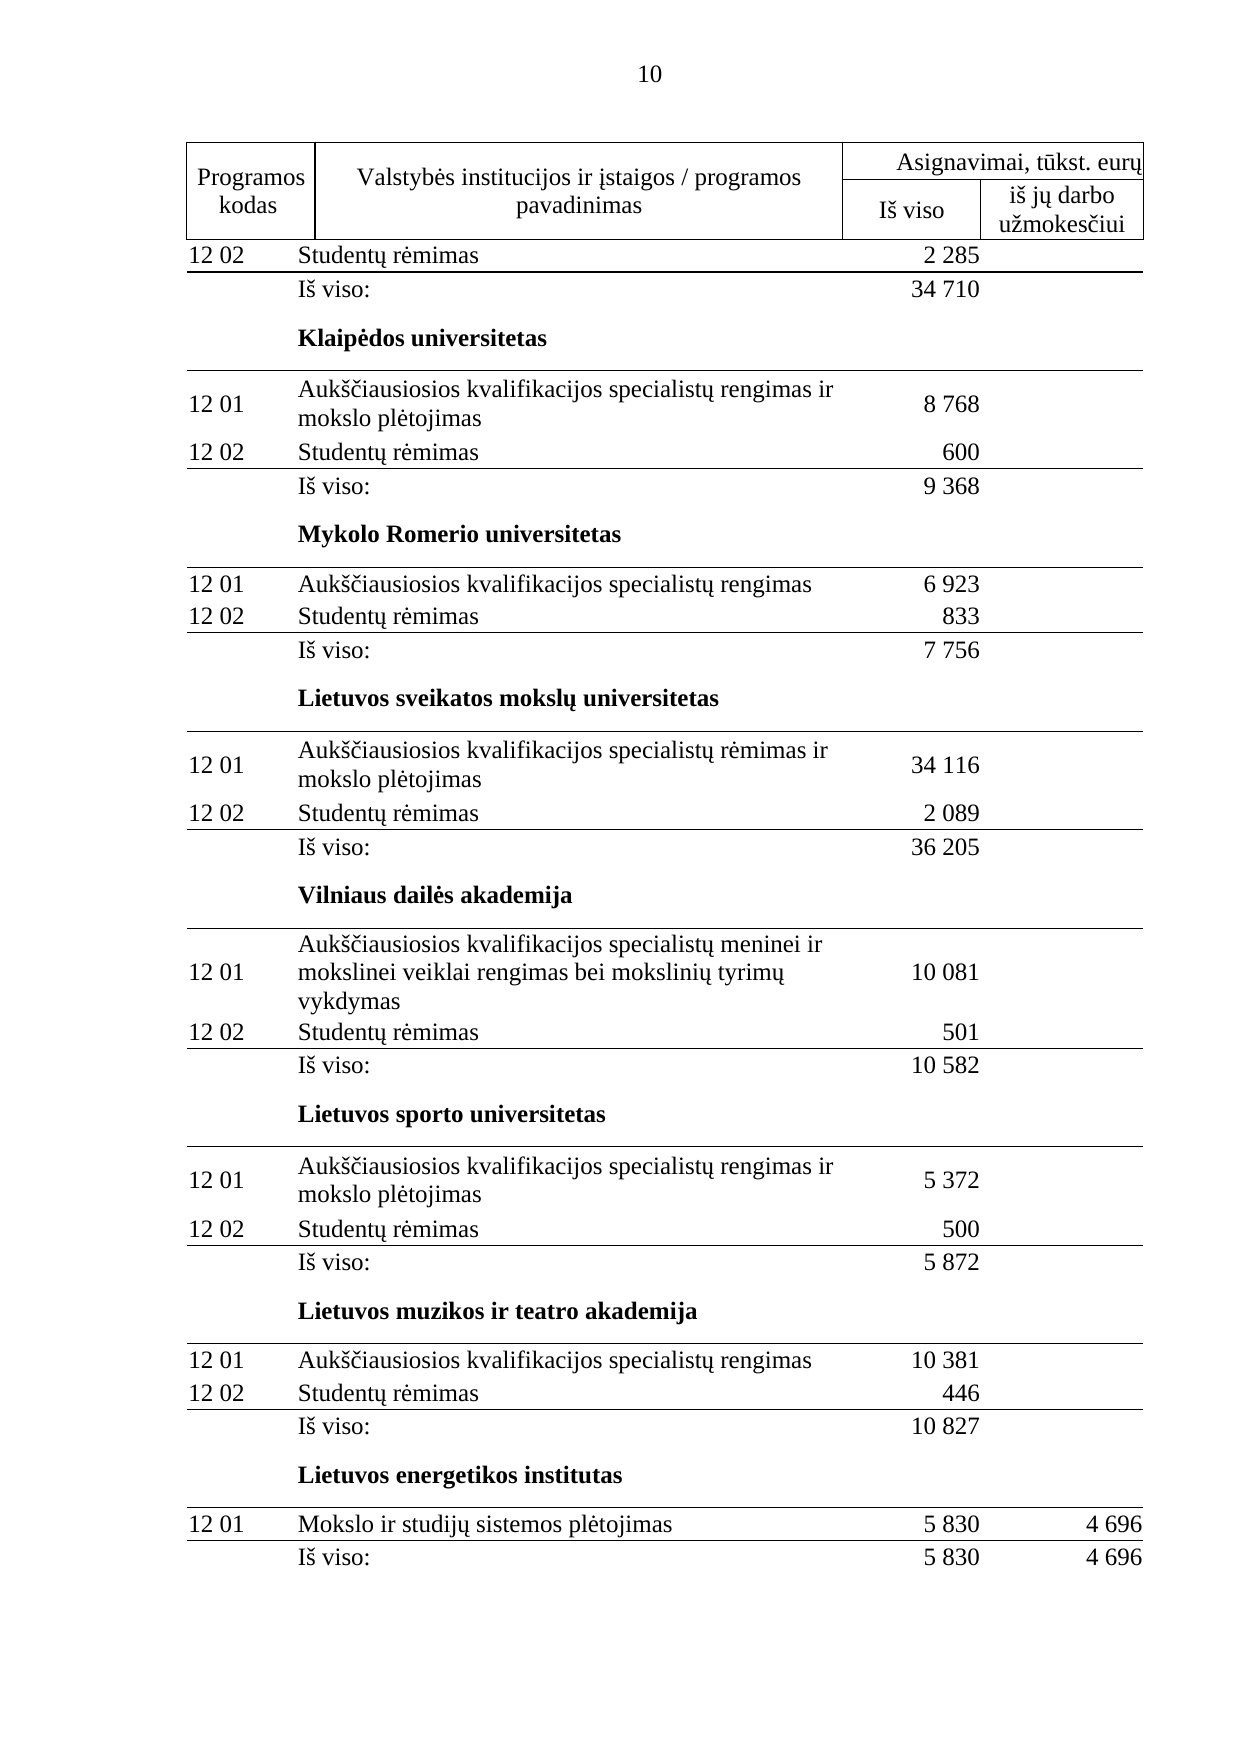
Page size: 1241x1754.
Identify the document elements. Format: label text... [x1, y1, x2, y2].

table_cell [843, 1278, 981, 1343]
table_cell 12 01 [187, 929, 296, 1015]
table_cell [187, 1441, 296, 1507]
table_cell Aukščiausiosios kvalifikacijos specialistų meninei ir mokslinei veiklai rengimas bei mokslinių tyrimų vykdymas [296, 929, 843, 1015]
table_cell 2 089 [843, 796, 981, 829]
table_cell [187, 1081, 296, 1146]
table_cell [981, 1441, 1143, 1507]
table_cell [187, 1541, 296, 1573]
table_cell 12 02 [187, 600, 296, 632]
table_cell [843, 862, 981, 928]
table_cell 12 01 [187, 568, 296, 599]
table_cell [981, 1081, 1143, 1146]
table_cell 12 02 [187, 240, 296, 271]
table_cell [843, 1441, 981, 1507]
table_cell [981, 633, 1143, 665]
table_cell [981, 732, 1143, 796]
table_cell 833 [843, 600, 981, 632]
table_header Asignavimai, tūkst. eurų [843, 143, 1143, 179]
table_cell Aukščiausiosios kvalifikacijos specialistų rengimas ir mokslo plėtojimas [296, 1147, 843, 1212]
table_cell [981, 273, 1143, 304]
table_cell 12 01 [187, 732, 296, 796]
table_cell 5 830 [843, 1508, 981, 1540]
table_cell Mykolo Romerio universitetas [296, 501, 843, 567]
table_cell Iš viso: [296, 1410, 843, 1441]
table_cell [981, 665, 1143, 731]
table_cell [981, 240, 1143, 271]
table_cell 34 710 [843, 273, 981, 304]
table_cell [981, 600, 1143, 632]
table_cell Aukščiausiosios kvalifikacijos specialistų rengimas [296, 568, 843, 599]
table_cell 7 756 [843, 633, 981, 665]
table_cell 4 696 [981, 1508, 1143, 1540]
table_cell Lietuvos muzikos ir teatro akademija [296, 1278, 843, 1343]
table_cell iš jų darbo užmokesčiui [981, 180, 1143, 238]
table_cell [187, 273, 296, 304]
table_cell Studentų rėmimas [296, 600, 843, 632]
table_cell [187, 501, 296, 567]
table_cell 9 368 [843, 469, 981, 501]
table_cell Klaipėdos universitetas [296, 304, 843, 370]
table_cell 12 02 [187, 1015, 296, 1048]
table_cell 12 02 [187, 796, 296, 829]
table_cell [981, 830, 1143, 862]
table_cell [981, 304, 1143, 370]
table_cell 10 381 [843, 1344, 981, 1376]
table_cell [981, 1278, 1143, 1343]
table_cell [981, 1049, 1143, 1081]
table_cell Aukščiausiosios kvalifikacijos specialistų rengimas [296, 1344, 843, 1376]
table_cell [187, 633, 296, 665]
table_cell Lietuvos sporto universitetas [296, 1081, 843, 1146]
table_cell 446 [843, 1376, 981, 1409]
table_cell Aukščiausiosios kvalifikacijos specialistų rengimas ir mokslo plėtojimas [296, 371, 843, 435]
table_header Programos kodas [187, 143, 314, 238]
table_cell 4 696 [981, 1541, 1143, 1573]
table_cell 12 02 [187, 1376, 296, 1409]
table_cell [981, 1212, 1143, 1244]
table_cell [981, 1376, 1143, 1409]
table_cell Studentų rėmimas [296, 240, 843, 271]
table_cell 5 872 [843, 1246, 981, 1277]
table_cell Studentų rėmimas [296, 1376, 843, 1409]
table_cell Iš viso [843, 180, 980, 238]
table_cell 5 372 [843, 1147, 981, 1212]
table_cell [187, 469, 296, 501]
table_header Valstybės institucijos ir įstaigos / programos pavadinimas [316, 143, 842, 238]
table_cell Lietuvos sveikatos mokslų universitetas [296, 665, 843, 731]
table_cell Iš viso: [296, 1049, 843, 1081]
table_cell Iš viso: [296, 1541, 843, 1573]
table_cell [981, 435, 1143, 468]
table_cell [187, 1410, 296, 1441]
table_cell [981, 1015, 1143, 1048]
table_cell 12 01 [187, 1508, 296, 1540]
table_cell [981, 501, 1143, 567]
table_cell Iš viso: [296, 273, 843, 304]
table_cell Iš viso: [296, 830, 843, 862]
table_cell [187, 1246, 296, 1277]
table_cell Studentų rėmimas [296, 435, 843, 468]
table_cell [981, 469, 1143, 501]
table_cell Aukščiausiosios kvalifikacijos specialistų rėmimas ir mokslo plėtojimas [296, 732, 843, 796]
table_cell [981, 862, 1143, 928]
table_cell [843, 501, 981, 567]
table_cell 5 830 [843, 1541, 981, 1573]
table_cell Studentų rėmimas [296, 1015, 843, 1048]
table_cell [843, 304, 981, 370]
table_cell [981, 568, 1143, 599]
table_cell Iš viso: [296, 633, 843, 665]
table_cell [981, 371, 1143, 435]
table_cell 501 [843, 1015, 981, 1048]
table_cell 36 205 [843, 830, 981, 862]
table_cell Mokslo ir studijų sistemos plėtojimas [296, 1508, 843, 1540]
table_cell 8 768 [843, 371, 981, 435]
table_cell Vilniaus dailės akademija [296, 862, 843, 928]
table_cell [843, 665, 981, 731]
table_cell 10 827 [843, 1410, 981, 1441]
table_cell [981, 1246, 1143, 1277]
table_cell 12 01 [187, 1344, 296, 1376]
table_cell 600 [843, 435, 981, 468]
table_cell [843, 1081, 981, 1146]
table_cell 10 582 [843, 1049, 981, 1081]
table_cell [981, 796, 1143, 829]
table_cell 2 285 [843, 240, 981, 271]
table_cell [981, 1410, 1143, 1441]
table_cell [187, 1049, 296, 1081]
table_cell Iš viso: [296, 1246, 843, 1277]
table_cell 6 923 [843, 568, 981, 599]
table_cell 12 02 [187, 1212, 296, 1244]
table_cell [187, 304, 296, 370]
table_cell [981, 1147, 1143, 1212]
table_cell [981, 1344, 1143, 1376]
table_cell Lietuvos energetikos institutas [296, 1441, 843, 1507]
table_cell 34 116 [843, 732, 981, 796]
table_cell 500 [843, 1212, 981, 1244]
table_cell [187, 1278, 296, 1343]
table_cell [187, 862, 296, 928]
table_cell 10 081 [843, 929, 981, 1015]
table_cell 12 01 [187, 1147, 296, 1212]
table_cell Studentų rėmimas [296, 796, 843, 829]
table_cell 12 01 [187, 371, 296, 435]
table_cell 12 02 [187, 435, 296, 468]
table_cell [981, 929, 1143, 1015]
table_cell Studentų rėmimas [296, 1212, 843, 1244]
table_cell Iš viso: [296, 469, 843, 501]
table_cell [187, 830, 296, 862]
table_cell [187, 665, 296, 731]
